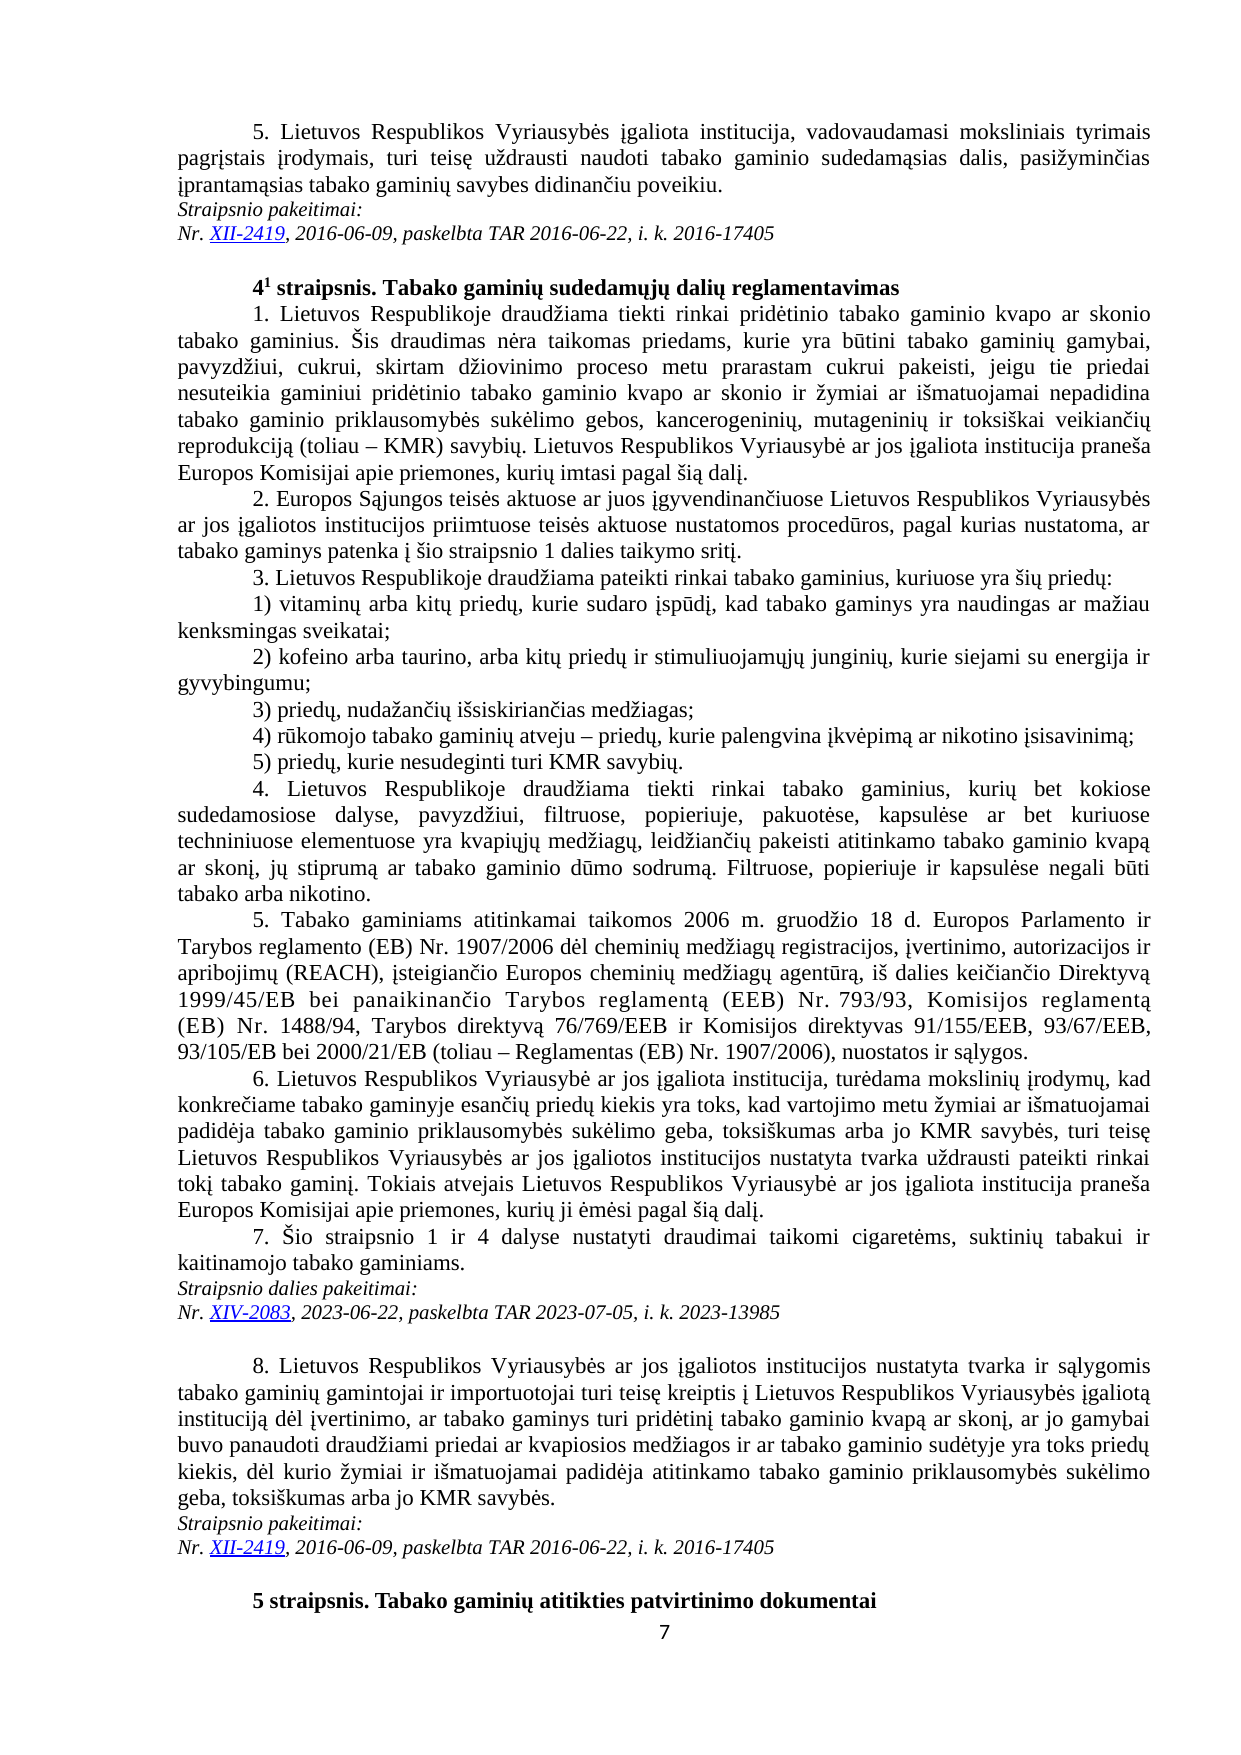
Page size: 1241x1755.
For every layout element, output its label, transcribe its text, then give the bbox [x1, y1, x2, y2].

text 4) rūkomojo tabako gaminių atveju – priedų, kurie palengvina įkvėpimą ar nikotino įsisavinimą; [177, 722, 1152, 748]
text Straipsnio pakeitimai: [177, 197, 1152, 221]
text 4. Lietuvos Respublikoje draudžiama tiekti rinkai tabako gaminius, kurių bet kokiose sudedamosiose dalyse, pavyzdžiui, filtruose, popieriuje, pakuotėse, kapsulėse ar bet kuriuose techniniuose elementuose yra kvapiųjų medžiagų, leidžiančių pakeisti atitinkamo tabako gaminio kvapą ar skonį, jų stiprumą ar tabako gaminio dūmo sodrumą. Filtruose, popieriuje ir kapsulėse negali būti tabako arba nikotino. [177, 775, 1152, 907]
text 3) priedų, nudažančių išsiskiriančias medžiagas; [177, 696, 1152, 722]
text Nr. XIV-2083, 2023-06-22, paskelbta TAR 2023-07-05, i. k. 2023-13985 [177, 1299, 1152, 1324]
text Nr. XII-2419, 2016-06-09, paskelbta TAR 2016-06-22, i. k. 2016-17405 [177, 1534, 1152, 1559]
text 7. Šio straipsnio 1 ir 4 dalyse nustatyti draudimai taikomi cigaretėms, suktinių tabakui ir kaitinamojo tabako gaminiams. [177, 1223, 1152, 1276]
text 3. Lietuvos Respublikoje draudžiama pateikti rinkai tabako gaminius, kuriuose yra šių priedų: [177, 564, 1152, 590]
text Straipsnio pakeitimai: [177, 1511, 1152, 1534]
text 1) vitaminų arba kitų priedų, kurie sudaro įspūdį, kad tabako gaminys yra naudingas ar mažiau kenksmingas sveikatai; [177, 590, 1152, 643]
text 6. Lietuvos Respublikos Vyriausybė ar jos įgaliota institucija, turėdama mokslinių įrodymų, kad konkrečiame tabako gaminyje esančių priedų kiekis yra toks, kad vartojimo metu žymiai ar išmatuojamai padidėja tabako gaminio priklausomybės sukėlimo geba, toksiškumas arba jo KMR savybės, turi teisę Lietuvos Respublikos Vyriausybės ar jos įgaliotos institucijos nustatyta tvarka uždrausti pateikti rinkai tokį tabako gaminį. Tokiais atvejais Lietuvos Respublikos Vyriausybė ar jos įgaliota institucija praneša Europos Komisijai apie priemones, kurių ji ėmėsi pagal šią dalį. [177, 1065, 1152, 1223]
text 1. Lietuvos Respublikoje draudžiama tiekti rinkai pridėtinio tabako gaminio kvapo ar skonio tabako gaminius. Šis draudimas nėra taikomas priedams, kurie yra būtini tabako gaminių gamybai, pavyzdžiui, cukrui, skirtam džiovinimo proceso metu prarastam cukrui pakeisti, jeigu tie priedai nesuteikia gaminiui pridėtinio tabako gaminio kvapo ar skonio ir žymiai ar išmatuojamai nepadidina tabako gaminio priklausomybės sukėlimo gebos, kancerogeninių, mutageninių ir toksiškai veikiančių reprodukciją (toliau – KMR) savybių. Lietuvos Respublikos Vyriausybė ar jos įgaliota institucija praneša Europos Komisijai apie priemones, kurių imtasi pagal šią dalį. [177, 300, 1152, 485]
text 5) priedų, kurie nesudeginti turi KMR savybių. [177, 748, 1152, 775]
text 5. Tabako gaminiams atitinkamai taikomos 2006 m. gruodžio 18 d. Europos Parlamento ir Tarybos reglamento (EB) Nr. 1907/2006 dėl cheminių medžiagų registracijos, įvertinimo, autorizacijos ir apribojimų (REACH), įsteigiančio Europos cheminių medžiagų agentūrą, iš dalies keičiančio Direktyvą 1999/45/EB bei panaikinančio Tarybos reglamentą (EEB) Nr. 793/93, Komisijos reglamentą (EB) Nr. 1488/94, Tarybos direktyvą 76/769/EEB ir Komisijos direktyvas 91/155/EEB, 93/67/EEB, 93/105/EB bei 2000/21/EB (toliau – Reglamentas (EB) Nr. 1907/2006), nuostatos ir sąlygos. [177, 907, 1152, 1065]
text 41 straipsnis. Tabako gaminių sudedamųjų dalių reglamentavimas [177, 274, 1152, 300]
text 8. Lietuvos Respublikos Vyriausybės ar jos įgaliotos institucijos nustatyta tvarka ir sąlygomis tabako gaminių gamintojai ir importuotojai turi teisę kreiptis į Lietuvos Respublikos Vyriausybės įgaliotą instituciją dėl įvertinimo, ar tabako gaminys turi pridėtinį tabako gaminio kvapą ar skonį, ar jo gamybai buvo panaudoti draudžiami priedai ar kvapiosios medžiagos ir ar tabako gaminio sudėtyje yra toks priedų kiekis, dėl kurio žymiai ir išmatuojamai padidėja atitinkamo tabako gaminio priklausomybės sukėlimo geba, toksiškumas arba jo KMR savybės. [177, 1352, 1152, 1511]
text 2) kofeino arba taurino, arba kitų priedų ir stimuliuojamųjų junginių, kurie siejami su energija ir gyvybingumu; [177, 643, 1152, 696]
text 2. Europos Sąjungos teisės aktuose ar juos įgyvendinančiuose Lietuvos Respublikos Vyriausybės ar jos įgaliotos institucijos priimtuose teisės aktuose nustatomos procedūros, pagal kurias nustatoma, ar tabako gaminys patenka į šio straipsnio 1 dalies taikymo sritį. [177, 485, 1152, 564]
text 5 straipsnis. Tabako gaminių atitikties patvirtinimo dokumentai [177, 1587, 1152, 1614]
text Straipsnio dalies pakeitimai: [177, 1276, 1152, 1299]
text Nr. XII-2419, 2016-06-09, paskelbta TAR 2016-06-22, i. k. 2016-17405 [177, 221, 1152, 245]
text 5. Lietuvos Respublikos Vyriausybės įgaliota institucija, vadovaudamasi moksliniais tyrimais pagrįstais įrodymais, turi teisę uždrausti naudoti tabako gaminio sudedamąsias dalis, pasižyminčias įprantamąsias tabako gaminių savybes didinančiu poveikiu. [177, 118, 1152, 197]
